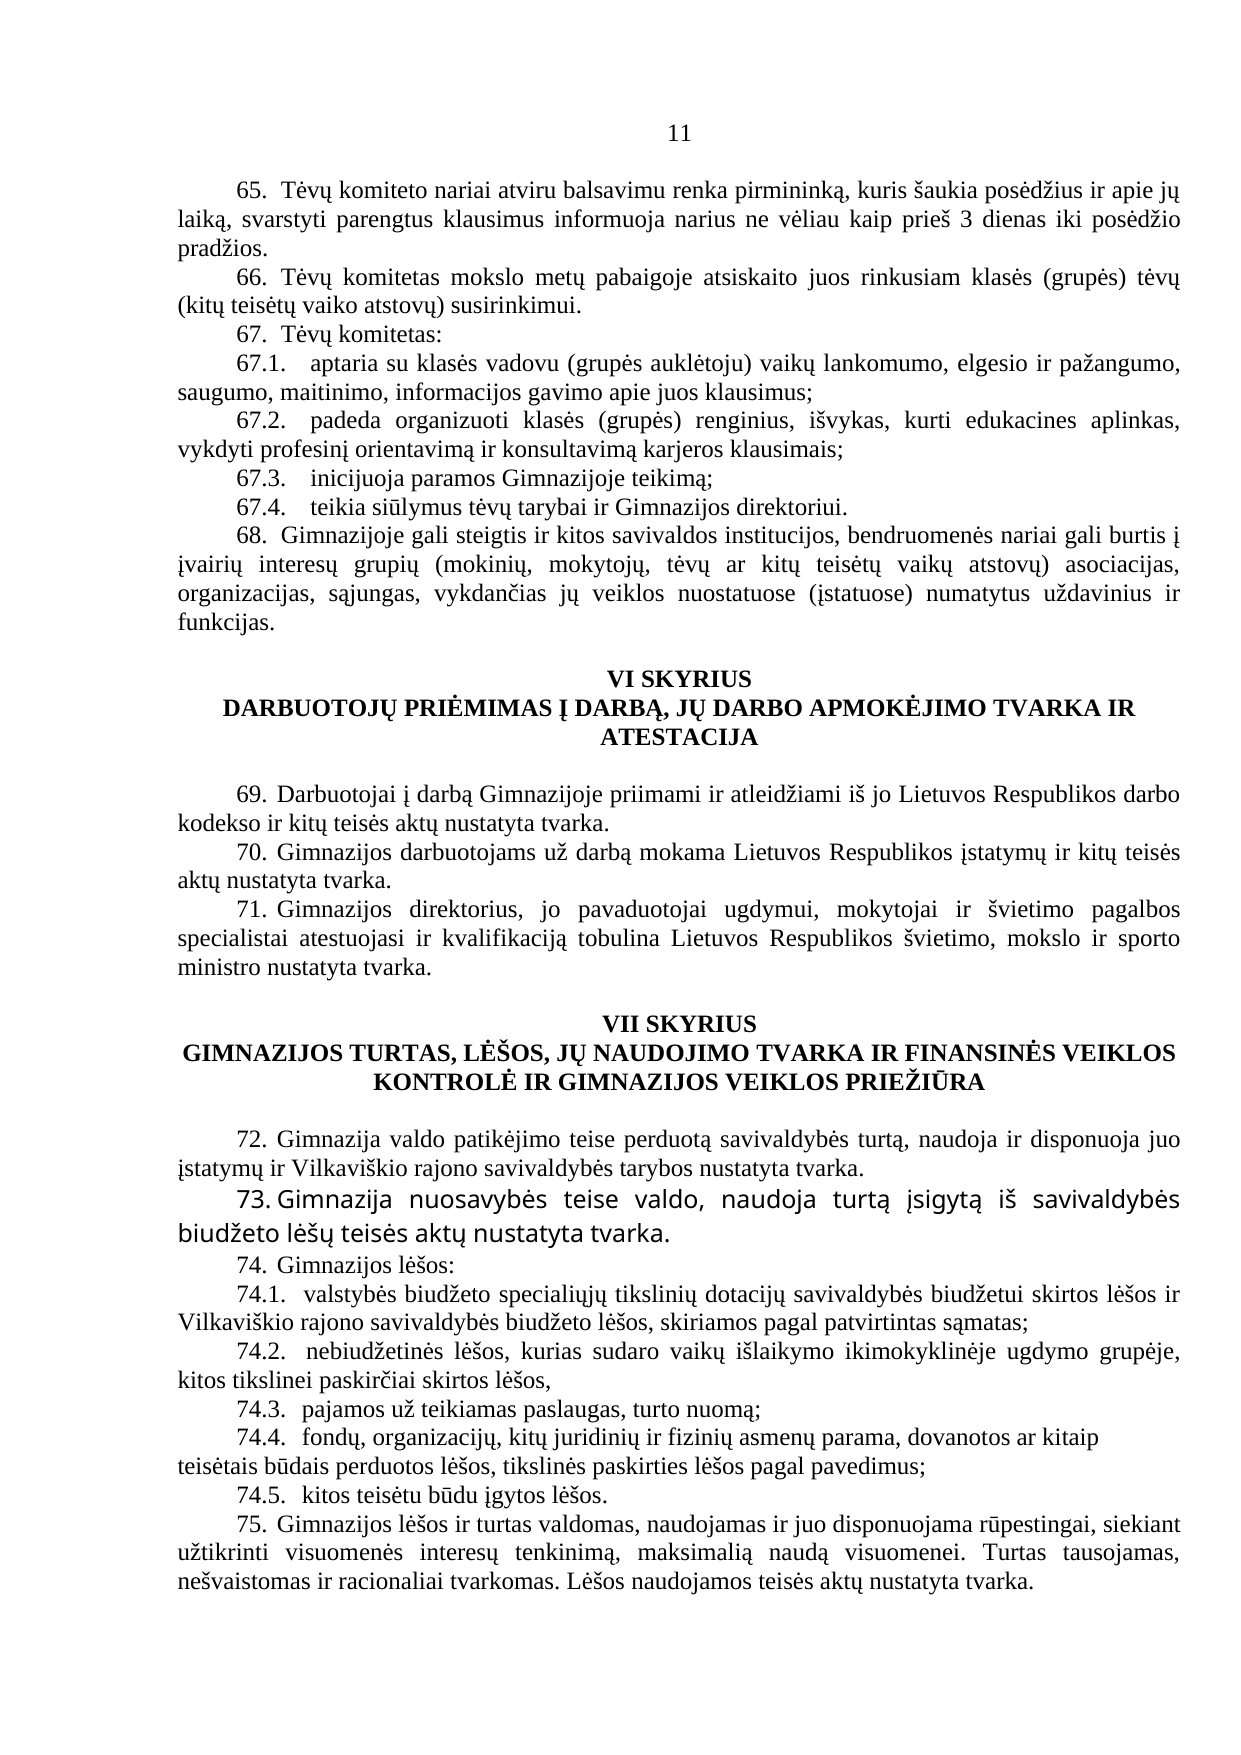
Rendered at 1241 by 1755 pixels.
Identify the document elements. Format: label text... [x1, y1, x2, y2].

text VII SKYRIUS [177, 1009, 1181, 1038]
text 74.4. fondų, organizacijų, kitų juridinių ir fizinių asmenų parama, dovanotos ar kitaip teisėtais būdais perduotos lėšos, tikslinės paskirties lėšos pagal pavedimus; [177, 1422, 1181, 1480]
text DARBUOTOJŲ PRIĖMIMAS Į DARBĄ, JŲ DARBO APMOKĖJIMO TVARKA IR [177, 693, 1181, 722]
text 74.2. nebiudžetinės lėšos, kurias sudaro vaikų išlaikymo ikimokyklinėje ugdymo grupėje, kitos tikslinei paskirčiai skirtos lėšos, [177, 1336, 1181, 1394]
text 67. Tėvų komitetas: [177, 319, 1181, 348]
text 69. Darbuotojai į darbą Gimnazijoje priimami ir atleidžiami iš jo Lietuvos Respublikos darbo kodekso ir kitų teisės aktų nustatyta tvarka. [177, 779, 1181, 837]
text 74. Gimnazijos lėšos: [177, 1250, 1181, 1279]
text 75. Gimnazijos lėšos ir turtas valdomas, naudojamas ir juo disponuojama rūpestingai, siekiant užtikrinti visuomenės interesų tenkinimą, maksimalią naudą visuomenei. Turtas tausojamas, nešvaistomas ir racionaliai tvarkomas. Lėšos naudojamos teisės aktų nustatyta tvarka. [177, 1509, 1181, 1595]
text 71. Gimnazijos direktorius, jo pavaduotojai ugdymui, mokytojai ir švietimo pagalbos specialistai atestuojasi ir kvalifikaciją tobulina Lietuvos Respublikos švietimo, mokslo ir sporto ministro nustatyta tvarka. [177, 894, 1181, 981]
text 72. Gimnazija valdo patikėjimo teise perduotą savivaldybės turtą, naudoja ir disponuoja juo įstatymų ir Vilkaviškio rajono savivaldybės tarybos nustatyta tvarka. [177, 1124, 1181, 1182]
text 65. Tėvų komiteto nariai atviru balsavimu renka pirmininką, kuris šaukia posėdžius ir apie jų laiką, svarstyti parengtus klausimus informuoja narius ne vėliau kaip prieš 3 dienas iki posėdžio pradžios. [177, 176, 1181, 262]
text 67.4. teikia siūlymus tėvų tarybai ir Gimnazijos direktoriui. [177, 492, 1181, 521]
text 67.2. padeda organizuoti klasės (grupės) renginius, išvykas, kurti edukacines aplinkas, vykdyti profesinį orientavimą ir konsultavimą karjeros klausimais; [177, 406, 1181, 463]
text 66. Tėvų komitetas mokslo metų pabaigoje atsiskaito juos rinkusiam klasės (grupės) tėvų (kitų teisėtų vaiko atstovų) susirinkimui. [177, 262, 1181, 319]
text 73. Gimnazija nuosavybės teise valdo, naudoja turtą įsigytą iš savivaldybės biudžeto lėšų teisės aktų nustatyta tvarka. [177, 1182, 1181, 1250]
text VI SKYRIUS [177, 664, 1181, 693]
text 68. Gimnazijoje gali steigtis ir kitos savivaldos institucijos, bendruomenės nariai gali burtis į įvairių interesų grupių (mokinių, mokytojų, tėvų ar kitų teisėtų vaikų atstovų) asociacijas, organizacijas, sąjungas, vykdančias jų veiklos nuostatuose (įstatuose) numatytus uždavinius ir funkcijas. [177, 521, 1181, 636]
text 67.1. aptaria su klasės vadovu (grupės auklėtoju) vaikų lankomumo, elgesio ir pažangumo, saugumo, maitinimo, informacijos gavimo apie juos klausimus; [177, 348, 1181, 406]
text 74.3. pajamos už teikiamas paslaugas, turto nuomą; [177, 1394, 1181, 1422]
text GIMNAZIJOS TURTAS, LĖŠOS, JŲ NAUDOJIMO TVARKA IR FINANSINĖS VEIKLOS KONTROLĖ IR GIMNAZIJOS VEIKLOS PRIEŽIŪRA [177, 1038, 1181, 1096]
text ATESTACIJA [177, 722, 1181, 751]
text 74.5. kitos teisėtu būdu įgytos lėšos. [177, 1480, 1181, 1509]
text 74.1. valstybės biudžeto specialiųjų tikslinių dotacijų savivaldybės biudžetui skirtos lėšos ir Vilkaviškio rajono savivaldybės biudžeto lėšos, skiriamos pagal patvirtintas sąmatas; [177, 1279, 1181, 1336]
text 67.3. inicijuoja paramos Gimnazijoje teikimą; [177, 463, 1181, 492]
text 70. Gimnazijos darbuotojams už darbą mokama Lietuvos Respublikos įstatymų ir kitų teisės aktų nustatyta tvarka. [177, 837, 1181, 894]
